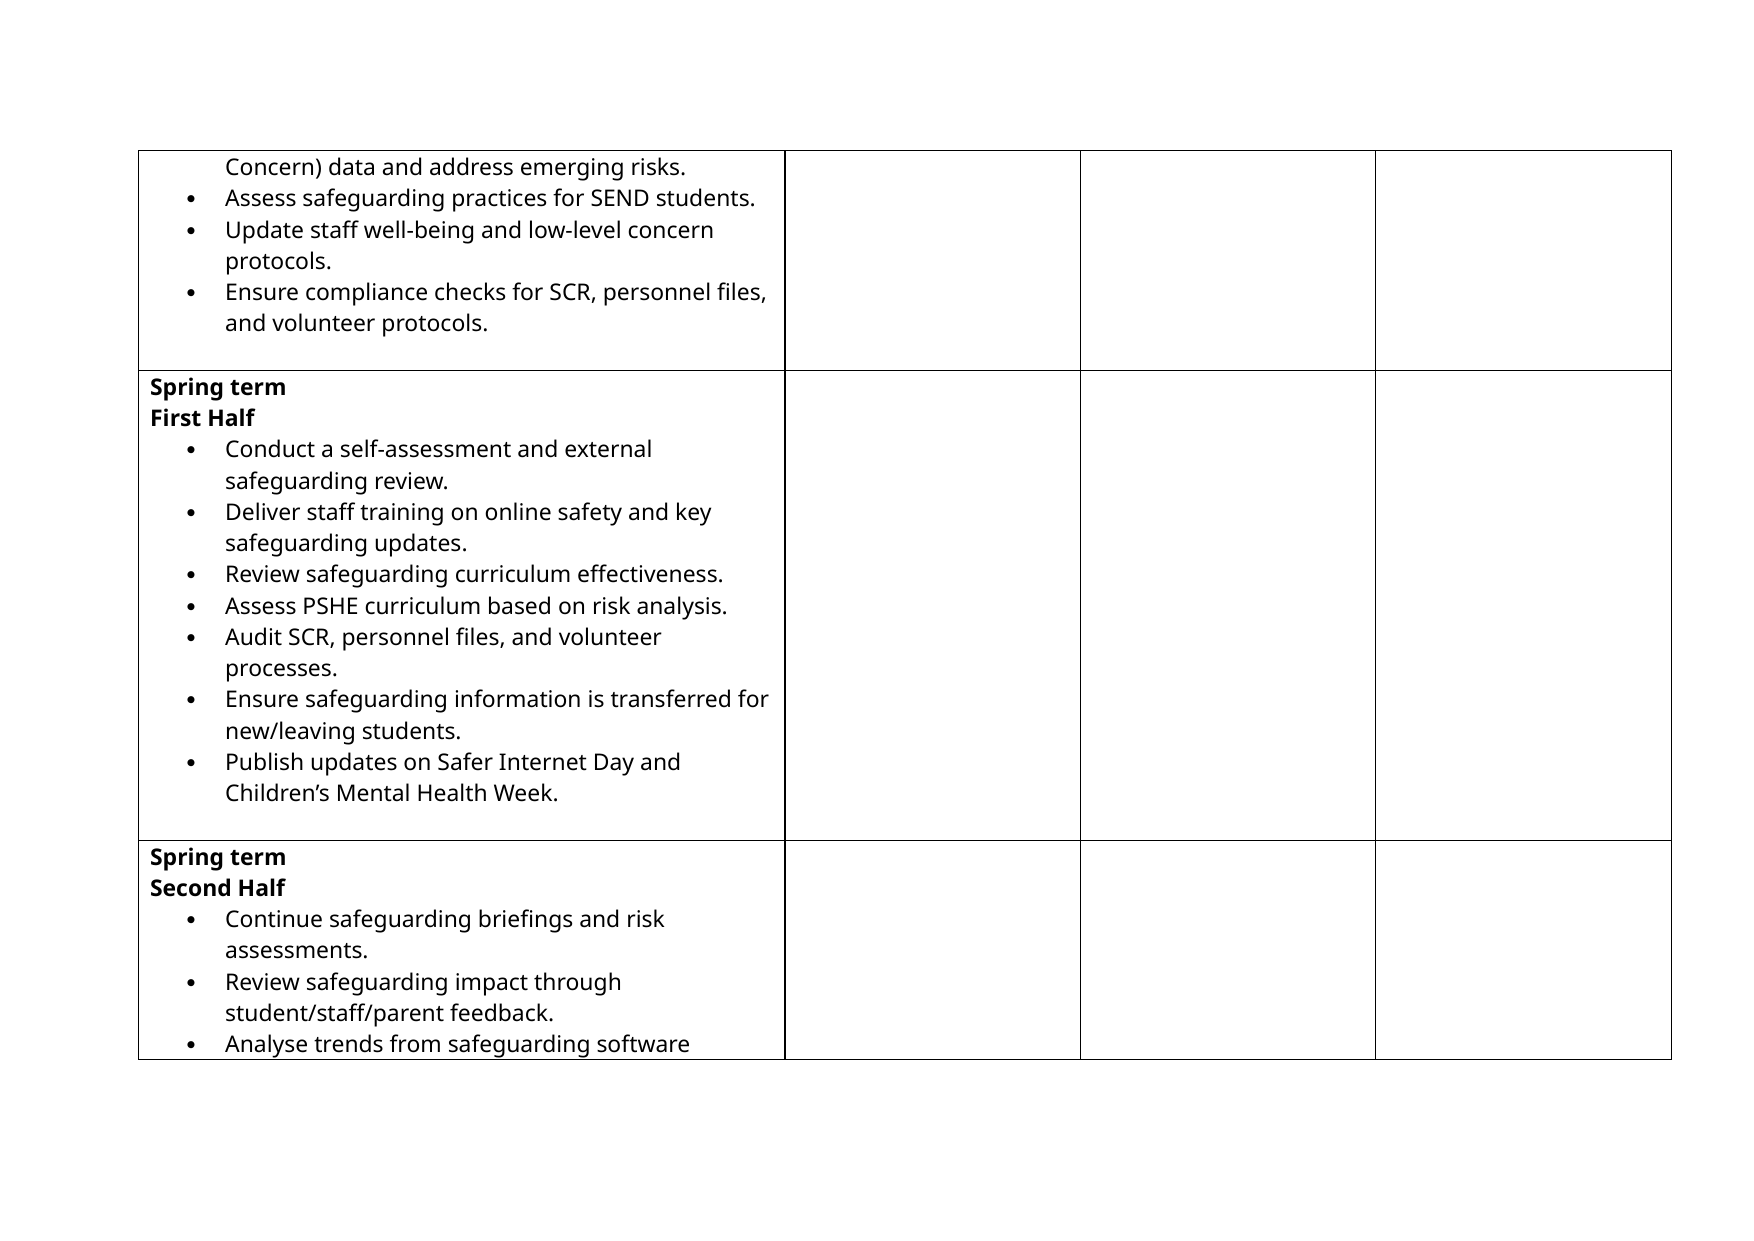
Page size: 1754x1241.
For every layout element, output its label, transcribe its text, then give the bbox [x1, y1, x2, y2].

table_cell Spring term First Half Conduct a self-assessment and external safeguarding review. Deliver staff training on online safety and key safeguarding updates. Review safeguarding curriculum effectiveness. Assess PSHE curriculum based on risk analysis. Audit SCR, personnel files, and volunteer processes. Ensure safeguarding information is transferred for new/leaving students. Publish updates on Safer Internet Day and Children’s Mental Health Week. [139, 371, 784, 839]
table_cell Spring term Second Half Continue safeguarding briefings and risk assessments. Review safeguarding impact through student/staff/parent feedback. Analyse trends from safeguarding software solutions reports. Ensure up-to-date risk assessments and training compliance. [139, 841, 784, 1059]
table_cell [1081, 151, 1375, 370]
table_cell [1376, 151, 1671, 370]
table_cell [1081, 841, 1375, 1059]
table_cell [786, 371, 1080, 839]
table_cell [786, 841, 1080, 1059]
table_cell [1081, 371, 1375, 839]
table_cell [1376, 841, 1671, 1059]
table_cell [1376, 371, 1671, 839]
table_cell [786, 151, 1080, 370]
table_cell Autumn term Second half Organize and promote Anti-Bullying Week. Reinforce safeguarding protocols with staff. Conduct regular safeguarding briefings and updates. Monitor attendance for vulnerable students. Review safeguarding software solutions (such as, for example in my school, we use CPOMS/My Concern) data and address emerging risks. Assess safeguarding practices for SEND students. Update staff well-being and low-level concern protocols. Ensure compliance checks for SCR, personnel files, and volunteer protocols. [139, 151, 784, 370]
